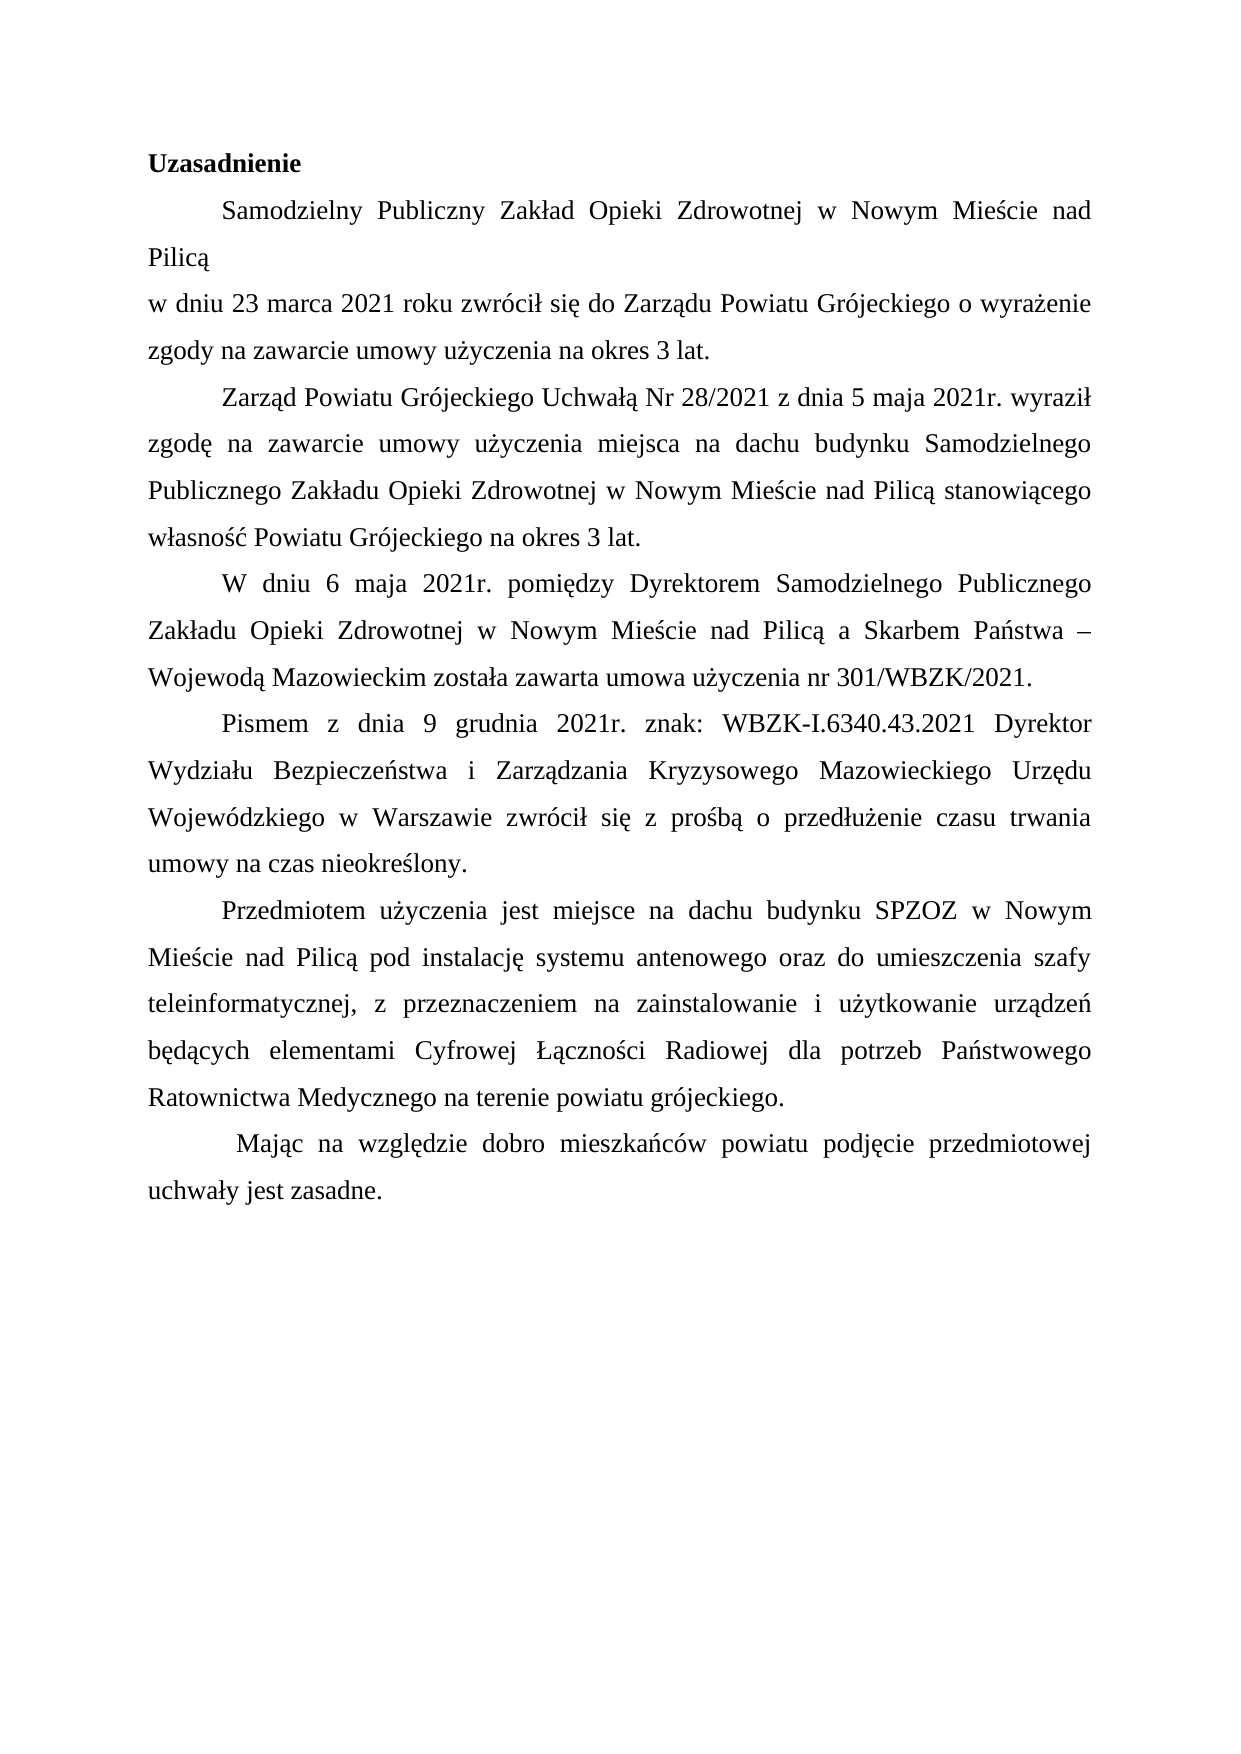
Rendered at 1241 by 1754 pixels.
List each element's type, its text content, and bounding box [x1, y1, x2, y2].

text Pismem z dnia 9 grudnia 2021r. znak: WBZK-I.6340.43.2021 Dyrektor Wydziału Bezpieczeństwa i Zarządzania Kryzysowego Mazowieckiego Urzędu Wojewódzkiego w Warszawie zwrócił się z prośbą o przedłużenie czasu trwania umowy na czas nieokreślony. [148, 708, 1093, 879]
text Mając na względzie dobro mieszkańców powiatu podjęcie przedmiotowej uchwały jest zasadne. [148, 1128, 1093, 1205]
text Przedmiotem użyczenia jest miejsce na dachu budynku SPZOZ w Nowym Mieście nad Pilicą pod instalację systemu antenowego oraz do umieszczenia szafy teleinformatycznej, z przeznaczeniem na zainstalowanie i użytkowanie urządzeń będących elementami Cyfrowej Łączności Radiowej dla potrzeb Państwowego Ratownictwa Medycznego na terenie powiatu grójeckiego. [148, 894, 1093, 1112]
text Uzasadnienie [148, 148, 1093, 179]
text Zarząd Powiatu Grójeckiego Uchwałą Nr 28/2021 z dnia 5 maja 2021r. wyraził zgodę na zawarcie umowy użyczenia miejsca na dachu budynku Samodzielnego Publicznego Zakładu Opieki Zdrowotnej w Nowym Mieście nad Pilicą stanowiącego własność Powiatu Grójeckiego na okres 3 lat. [148, 381, 1093, 552]
text Samodzielny Publiczny Zakład Opieki Zdrowotnej w Nowym Mieście nad Pilicą w dniu 23 marca 2021 roku zwrócił się do Zarządu Powiatu Grójeckiego o wyrażenie zgody na zawarcie umowy użyczenia na okres 3 lat. [148, 194, 1093, 365]
text W dniu 6 maja 2021r. pomiędzy Dyrektorem Samodzielnego Publicznego Zakładu Opieki Zdrowotnej w Nowym Mieście nad Pilicą a Skarbem Państwa – Wojewodą Mazowieckim została zawarta umowa użyczenia nr 301/WBZK/2021. [148, 568, 1093, 692]
